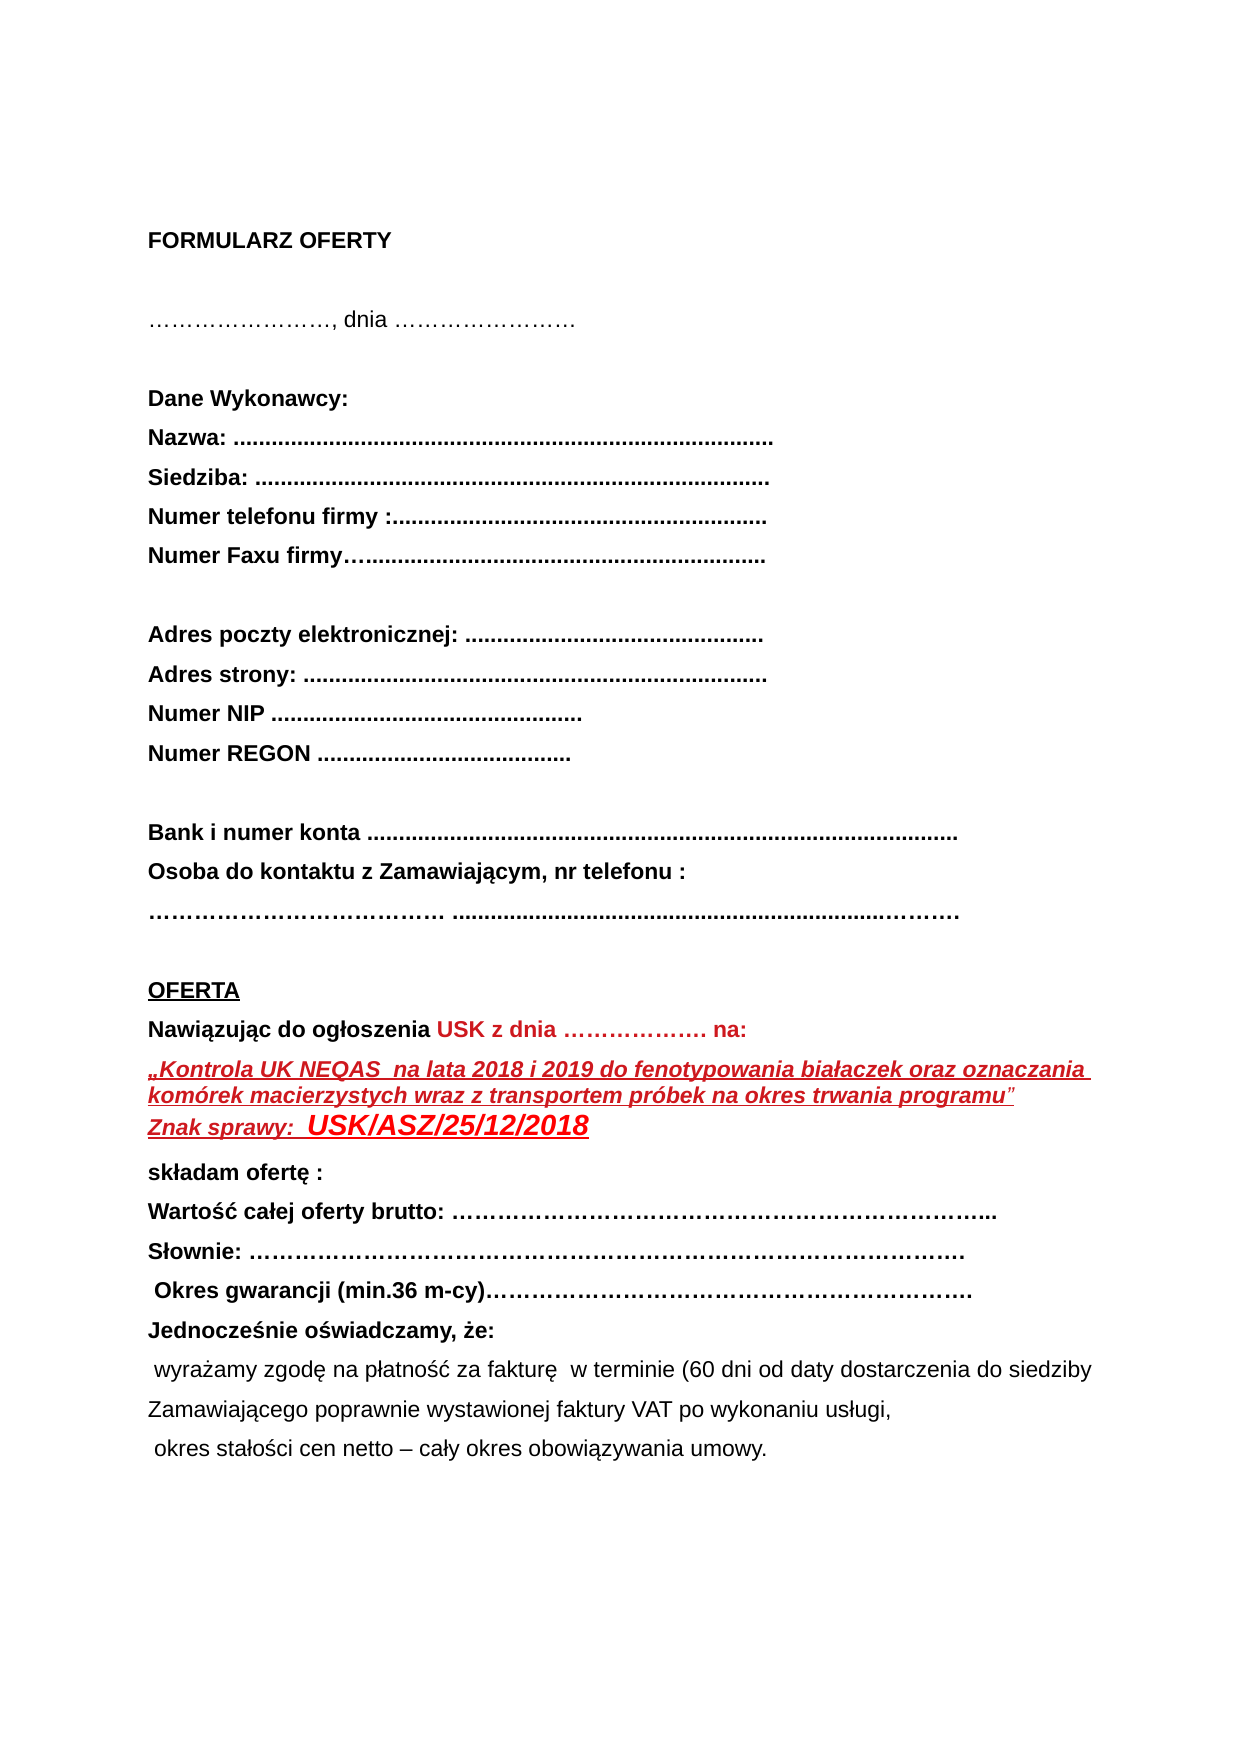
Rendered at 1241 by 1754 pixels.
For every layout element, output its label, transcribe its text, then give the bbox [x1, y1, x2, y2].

text składam ofertę : [148, 1159, 1093, 1185]
text Adres strony: ......................................................................... [148, 661, 1093, 687]
text OFERTA [148, 977, 1093, 1003]
text Bank i numer konta ............................................................................................. [148, 819, 1093, 845]
text Numer REGON ........................................ [148, 740, 1093, 766]
text Dane Wykonawcy: [148, 384, 1093, 411]
text wyrażamy zgodę na płatność za fakturę w terminie (60 dni od daty dostarczenia do siedziby Zamawiającego poprawnie wystawionej faktury VAT po wykonaniu usługi, [148, 1356, 1093, 1422]
text Nawiązując do ogłoszenia USK z dnia ………………. na: [148, 1016, 1093, 1042]
text Wartość całej oferty brutto: ……………………………………………………………... [148, 1198, 1093, 1224]
text Nazwa: ..................................................................................... [148, 424, 1093, 450]
text Słownie: …………………………………………………………………………………. [148, 1238, 1093, 1264]
text Siedziba: ................................................................................. [148, 463, 1093, 490]
text Numer telefonu firmy :........................................................... [148, 503, 1093, 529]
text okres stałości cen netto – cały okres obowiązywania umowy. [148, 1435, 1093, 1461]
text „Kontrola UK NEQAS na lata 2018 i 2019 do fenotypowania białaczek oraz oznaczania komórek macierzystych wraz z transportem próbek na okres trwania programu” [148, 1056, 1093, 1108]
text Znak sprawy: USK/ASZ/25/12/2018 [148, 1108, 1093, 1142]
text Jednocześnie oświadczamy, że: [148, 1317, 1093, 1343]
text Numer NIP ................................................. [148, 700, 1093, 727]
text Adres poczty elektronicznej: ............................................... [148, 621, 1093, 648]
text Okres gwarancji (min.36 m-cy)………………………………………………………. [148, 1277, 1093, 1303]
text FORMULARZ OFERTY [148, 227, 1093, 253]
text Numer Faxu firmy…............................................................... [148, 542, 1093, 569]
text Osoba do kontaktu z Zamawiającym, nr telefonu : ………………………………… ....................................................................………. [148, 858, 1093, 924]
text ……………………, dnia …………………… [148, 306, 1093, 332]
